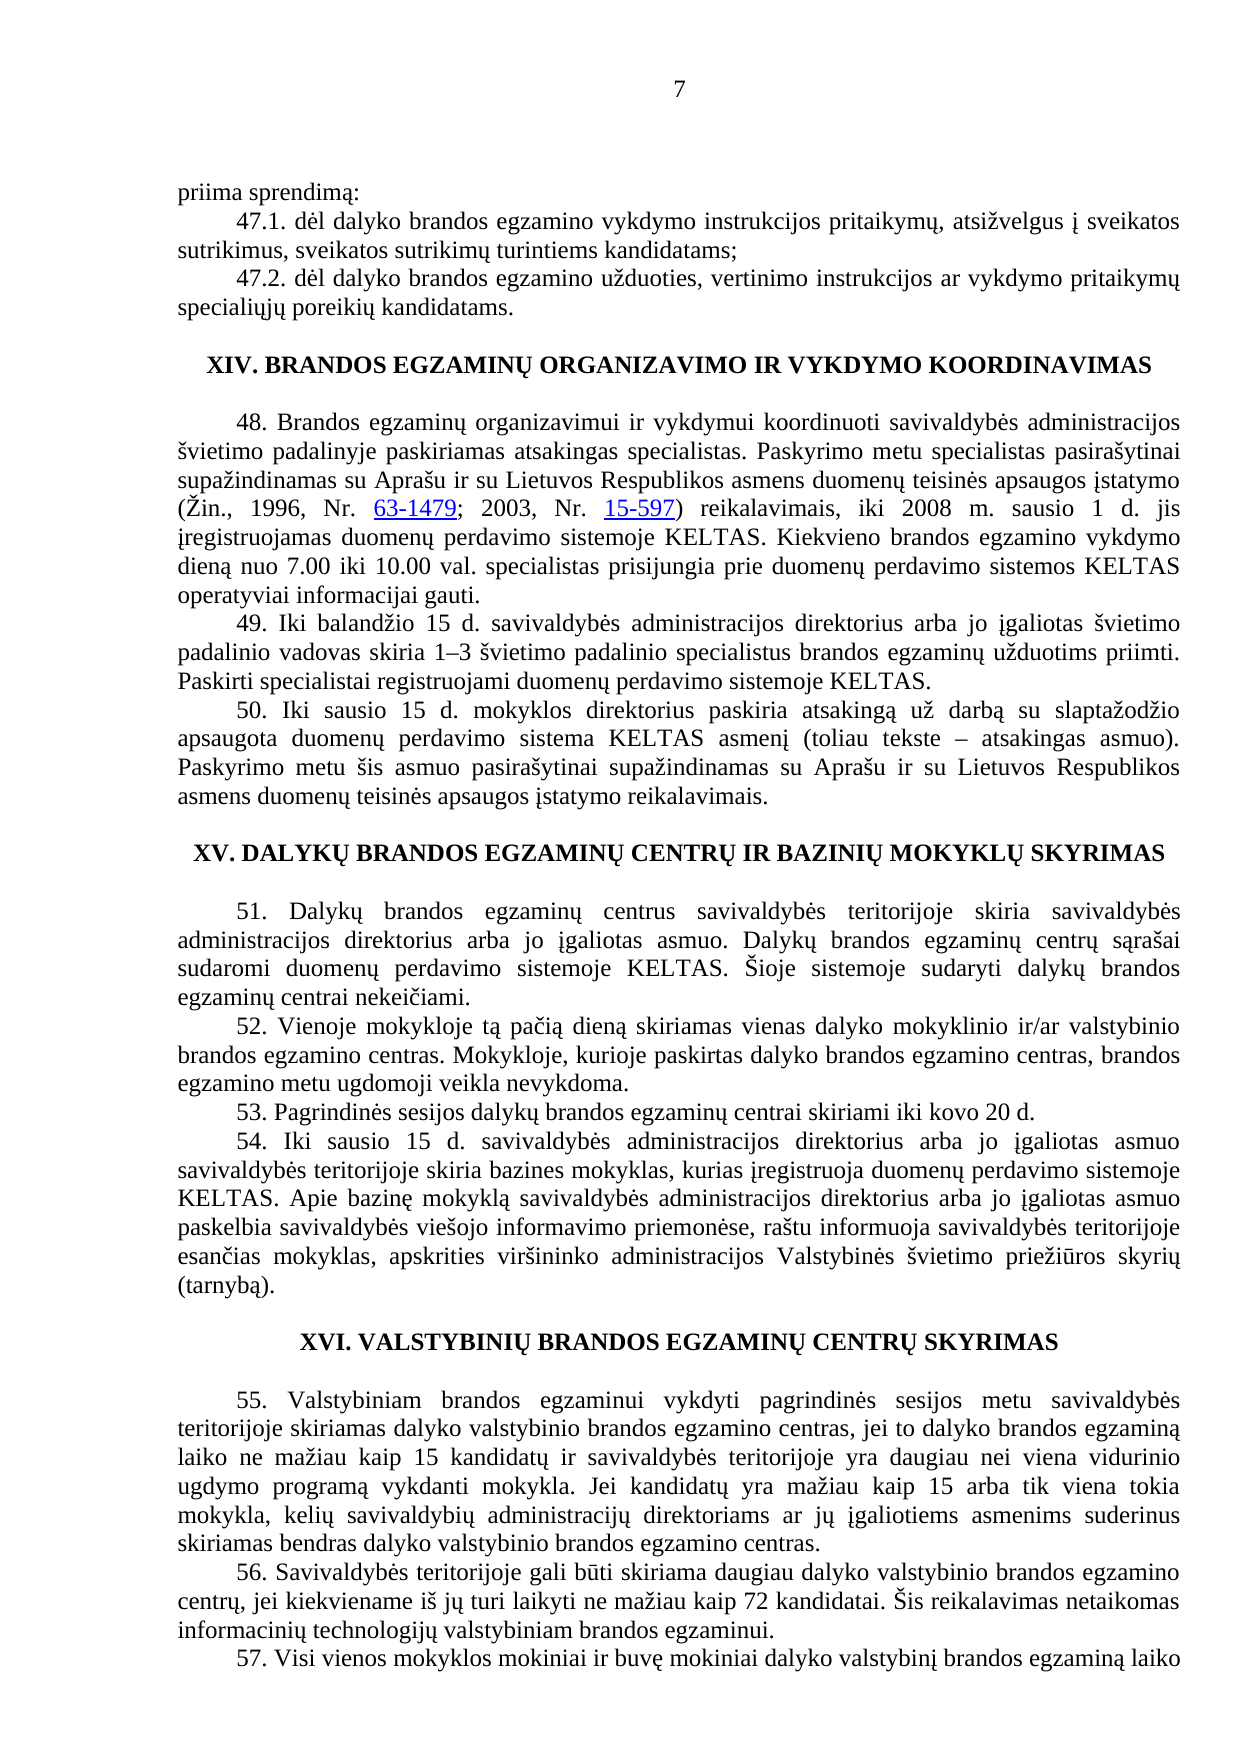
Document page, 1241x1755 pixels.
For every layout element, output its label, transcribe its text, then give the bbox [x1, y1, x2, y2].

text 49. Iki balandžio 15 d. savivaldybės administracijos direktorius arba jo įgaliotas švietimo padalinio vadovas skiria 1–3 švietimo padalinio specialistus brandos egzaminų užduotims priimti. Paskirti specialistai registruojami duomenų perdavimo sistemoje KELTAS. [177, 608, 1181, 695]
text 50. Iki sausio 15 d. mokyklos direktorius paskiria atsakingą už darbą su slaptažodžio apsaugota duomenų perdavimo sistema KELTAS asmenį (toliau tekste – atsakingas asmuo). Paskyrimo metu šis asmuo pasirašytinai supažindinamas su Aprašu ir su Lietuvos Respublikos asmens duomenų teisinės apsaugos įstatymo reikalavimais. [177, 695, 1181, 810]
text 55. Valstybiniam brandos egzaminui vykdyti pagrindinės sesijos metu savivaldybės teritorijoje skiriamas dalyko valstybinio brandos egzamino centras, jei to dalyko brandos egzaminą laiko ne mažiau kaip 15 kandidatų ir savivaldybės teritorijoje yra daugiau nei viena vidurinio ugdymo programą vykdanti mokykla. Jei kandidatų yra mažiau kaip 15 arba tik viena tokia mokykla, kelių savivaldybių administracijų direktoriams ar jų įgaliotiems asmenims suderinus skiriamas bendras dalyko valstybinio brandos egzamino centras. [177, 1385, 1181, 1557]
text 53. Pagrindinės sesijos dalykų brandos egzaminų centrai skiriami iki kovo 20 d. [177, 1097, 1181, 1126]
text 52. Vienoje mokykloje tą pačią dieną skiriamas vienas dalyko mokyklinio ir/ar valstybinio brandos egzamino centras. Mokykloje, kurioje paskirtas dalyko brandos egzamino centras, brandos egzamino metu ugdomoji veikla nevykdoma. [177, 1011, 1181, 1097]
text 56. Savivaldybės teritorijoje gali būti skiriama daugiau dalyko valstybinio brandos egzamino centrų, jei kiekviename iš jų turi laikyti ne mažiau kaip 72 kandidatai. Šis reikalavimas netaikomas informacinių technologijų valstybiniam brandos egzaminui. [177, 1557, 1181, 1643]
text XVI. VALSTYBINIŲ BRANDOS EGZAMINŲ CENTRŲ SKYRIMAS [177, 1327, 1181, 1356]
text 47.2. dėl dalyko brandos egzamino užduoties, vertinimo instrukcijos ar vykdymo pritaikymų specialiųjų poreikių kandidatams. [177, 263, 1181, 321]
text 57. Visi vienos mokyklos mokiniai ir buvę mokiniai dalyko valstybinį brandos egzaminą laiko [177, 1643, 1181, 1672]
text 51. Dalykų brandos egzaminų centrus savivaldybės teritorijoje skiria savivaldybės administracijos direktorius arba jo įgaliotas asmuo. Dalykų brandos egzaminų centrų sąrašai sudaromi duomenų perdavimo sistemoje KELTAS. Šioje sistemoje sudaryti dalykų brandos egzaminų centrai nekeičiami. [177, 896, 1181, 1011]
text 54. Iki sausio 15 d. savivaldybės administracijos direktorius arba jo įgaliotas asmuo savivaldybės teritorijoje skiria bazines mokyklas, kurias įregistruoja duomenų perdavimo sistemoje KELTAS. Apie bazinę mokyklą savivaldybės administracijos direktorius arba jo įgaliotas asmuo paskelbia savivaldybės viešojo informavimo priemonėse, raštu informuoja savivaldybės teritorijoje esančias mokyklas, apskrities viršininko administracijos Valstybinės švietimo priežiūros skyrių (tarnybą). [177, 1126, 1181, 1298]
text 48. Brandos egzaminų organizavimui ir vykdymui koordinuoti savivaldybės administracijos švietimo padalinyje paskiriamas atsakingas specialistas. Paskyrimo metu specialistas pasirašytinai supažindinamas su Aprašu ir su Lietuvos Respublikos asmens duomenų teisinės apsaugos įstatymo (Žin., 1996, Nr. 63-1479; 2003, Nr. 15-597) reikalavimais, iki 2008 m. sausio 1 d. jis įregistruojamas duomenų perdavimo sistemoje KELTAS. Kiekvieno brandos egzamino vykdymo dieną nuo 7.00 iki 10.00 val. specialistas prisijungia prie duomenų perdavimo sistemos KELTAS operatyviai informacijai gauti. [177, 407, 1181, 608]
text 47.1. dėl dalyko brandos egzamino vykdymo instrukcijos pritaikymų, atsižvelgus į sveikatos sutrikimus, sveikatos sutrikimų turintiems kandidatams; [177, 206, 1181, 263]
text XIV. BRANDOS EGZAMINŲ ORGANIZAVIMO IR VYKDYMO KOORDINAVIMAS [177, 350, 1181, 378]
text priima sprendimą: [177, 177, 1181, 206]
text XV. DALYKŲ BRANDOS EGZAMINŲ CENTRŲ IR BAZINIŲ MOKYKLŲ SKYRIMAS [177, 838, 1181, 867]
